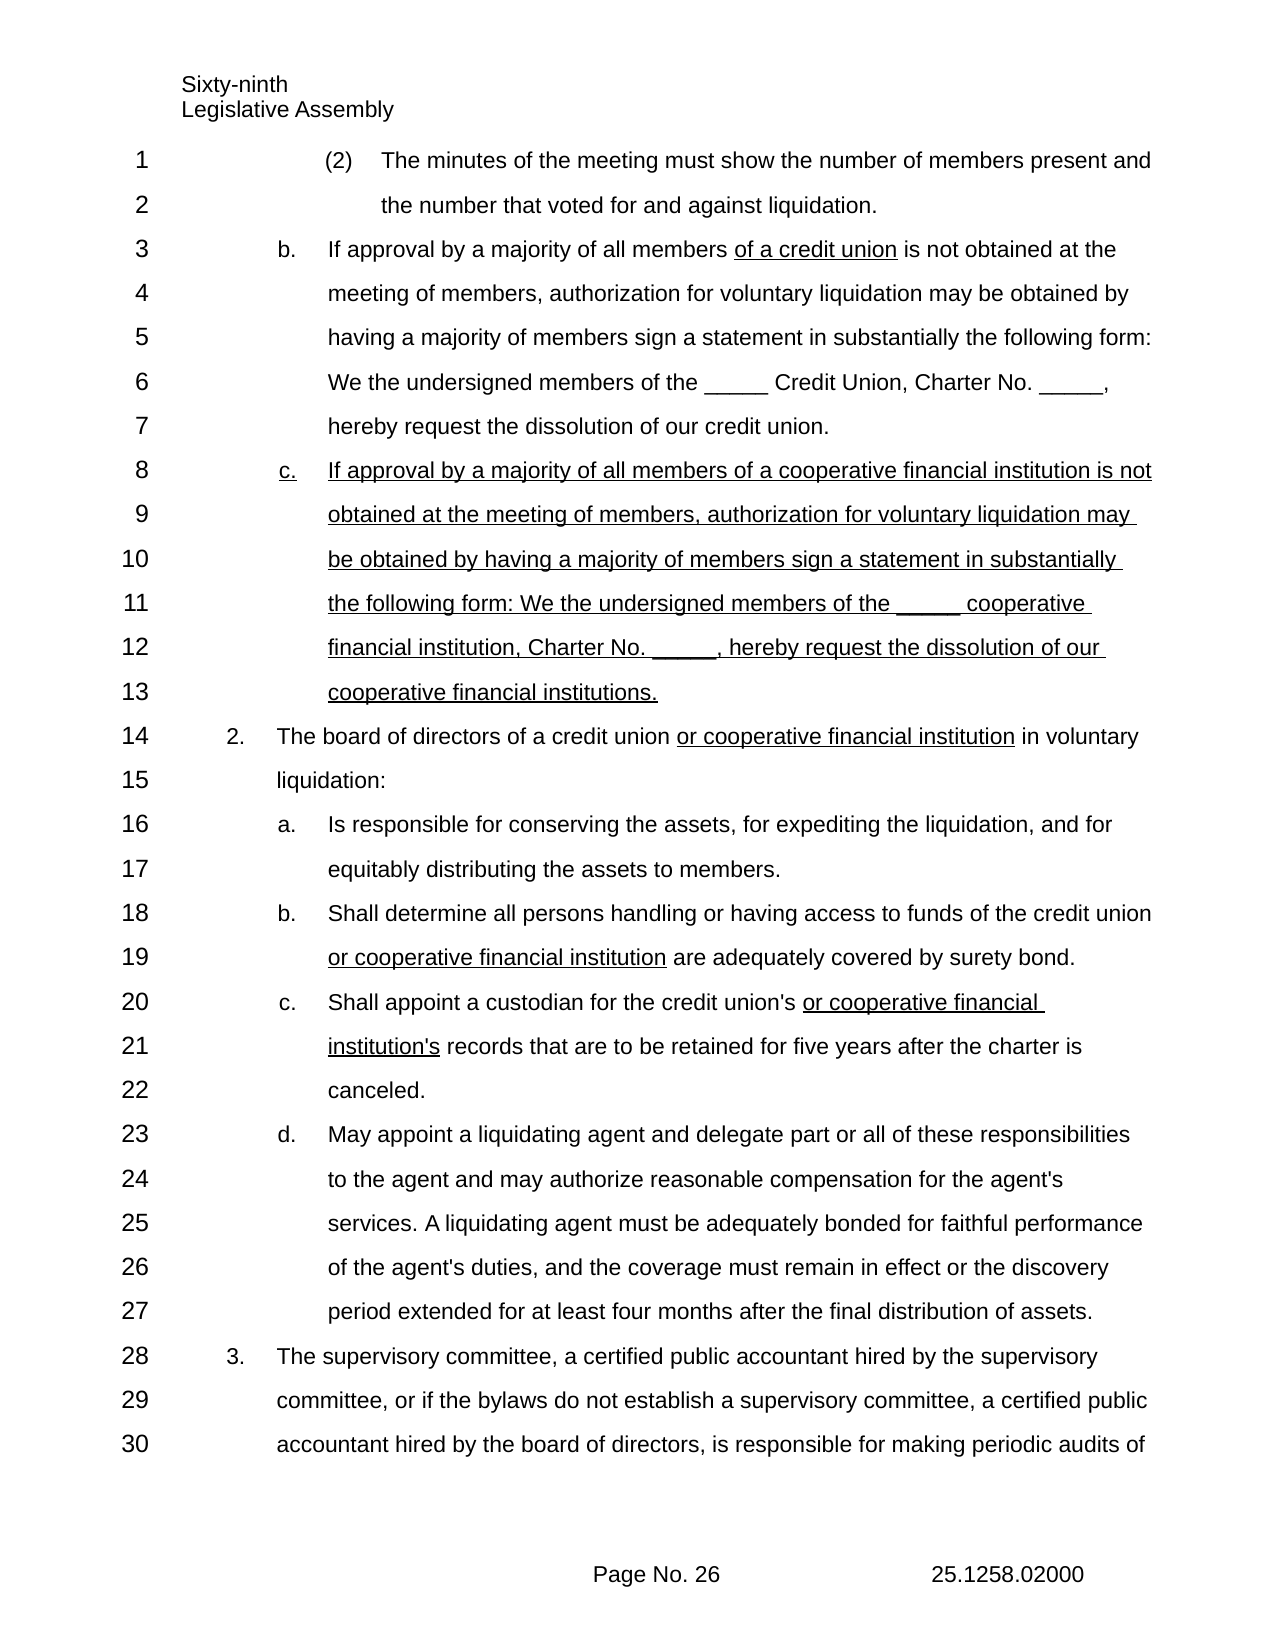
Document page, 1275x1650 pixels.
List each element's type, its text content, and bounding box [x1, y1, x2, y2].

text 3. The supervisory committee, a certified public accountant hired by the supervisory committee, or if the bylaws do not establish a supervisory committee, a certified public accountant hired by the board of directors, is responsible for making periodic audits of [181, 1329, 1154, 1461]
text a. Is responsible for conserving the assets, for expediting the liquidation, and for equitably distributing the assets to members. [181, 797, 1154, 886]
text d. May appoint a liquidating agent and delegate part or all of these responsibilities to the agent and may authorize reasonable compensation for the agent's services. A liquidating agent must be adequately bonded for faithful performance of the agent's duties, and the coverage must remain in effect or the discovery period extended for at least four months after the final distribution of assets. [181, 1107, 1154, 1329]
text c. Shall appoint a custodian for the credit union's or cooperative financial institution's records that are to be retained for five years after the charter is canceled. [181, 974, 1154, 1107]
text (2) The minutes of the meeting must show the number of members present and the number that voted for and against liquidation. [181, 133, 1154, 222]
text b. Shall determine all persons handling or having access to funds of the credit union or cooperative financial institution are adequately covered by surety bond. [181, 886, 1154, 974]
text b. If approval by a majority of all members of a credit union is not obtained at the meeting of members, authorization for voluntary liquidation may be obtained by having a majority of members sign a statement in substantially the following form: We the undersigned members of the _____ Credit Union, Charter No. _____, hereby request the dissolution of our credit union. [181, 222, 1154, 443]
text c. If approval by a majority of all members of a cooperative financial institution is not obtained at the meeting of members, authorization for voluntary liquidation may be obtained by having a majority of members sign a statement in substantially the following form: We the undersigned members of the _____ cooperative financial institution, Charter No. _____, hereby request the dissolution of our cooperative financial institutions. [181, 443, 1154, 709]
text 2. The board of directors of a credit union or cooperative financial institution in voluntary liquidation: [181, 709, 1154, 797]
